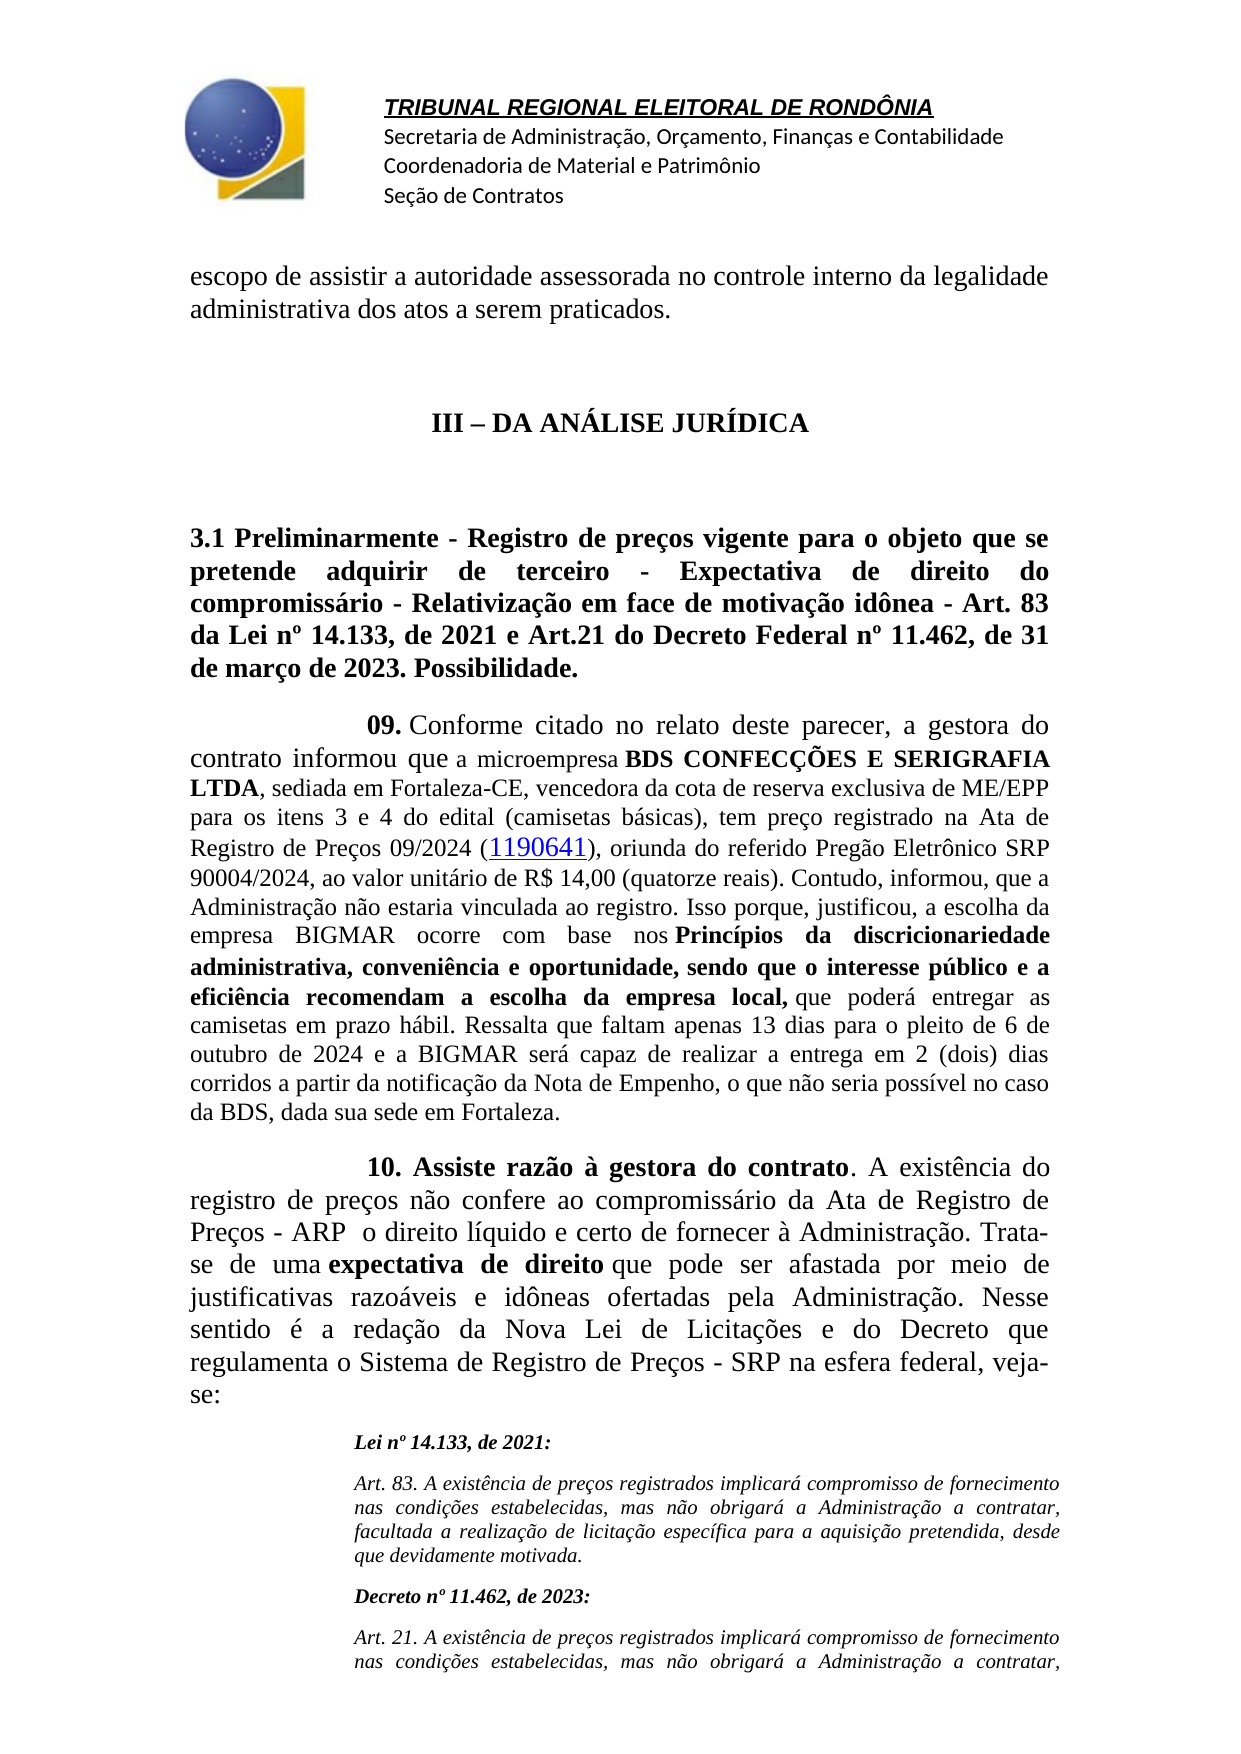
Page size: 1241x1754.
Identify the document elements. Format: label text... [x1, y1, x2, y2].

text Lei nº 14.133, de 2021: [354, 1430, 1063, 1454]
text 10. Assiste razão à gestora do contrato. A existência do registro de preços não confere ao compromissário da Ata de Registro de Preços - ARP o direito líquido e certo de fornecer à Administração. Trata-se de uma expectativa de direito que pode ser afastada por meio de justificativas razoáveis e idôneas ofertadas pela Administração. Nesse sentido é a redação da Nova Lei de Licitações e do Decreto que regulamenta o Sistema de Registro de Preços - SRP na esfera federal, veja-se: [190, 1150, 1051, 1409]
text Art. 83. A existência de preços registrados implicará compromisso de fornecimento nas condições estabelecidas, mas não obrigará a Administração a contratar, facultada a realização de licitação específica para a aquisição pretendida, desde que devidamente motivada. [354, 1471, 1063, 1567]
text escopo de assistir a autoridade assessorada no controle interno da legalidade administrativa dos atos a serem praticados. [190, 259, 1051, 324]
text 3.1 Preliminarmente - Registro de preços vigente para o objeto que se pretende adquirir de terceiro - Expectativa de direito do compromissário - Relativização em face de motivação idônea - Art. 83 da Lei nº 14.133, de 2021 e Art.21 do Decreto Federal nº 11.462, de 31 de março de 2023. Possibilidade. [190, 521, 1051, 683]
text 09. Conforme citado no relato deste parecer, a gestora do contrato informou que a microempresa BDS CONFECÇÕES E SERIGRAFIA LTDA, sediada em Fortaleza-CE, vencedora da cota de reserva exclusiva de ME/EPP para os itens 3 e 4 do edital (camisetas básicas), tem preço registrado na Ata de Registro de Preços 09/2024 (1190641), oriunda do referido Pregão Eletrônico SRP 90004/2024, ao valor unitário de R$ 14,00 (quatorze reais). Contudo, informou, que a Administração não estaria vinculada ao registro. Isso porque, justificou, a escolha da empresa BIGMAR ocorre com base nos Princípios da discricionariedade administrativa, conveniência e oportunidade, sendo que o interesse público e a eficiência recomendam a escolha da empresa local, que poderá entregar as camisetas em prazo hábil. Ressalta que faltam apenas 13 dias para o pleito de 6 de outubro de 2024 e a BIGMAR será capaz de realizar a entrega em 2 (dois) dias corridos a partir da notificação da Nota de Empenho, o que não seria possível no caso da BDS, dada sua sede em Fortaleza. [190, 708, 1051, 1125]
text Art. 21. A existência de preços registrados implicará compromisso de fornecimento nas condições estabelecidas, mas não obrigará a Administração a contratar, [354, 1625, 1063, 1673]
text III – DA ANÁLISE JURÍDICA [190, 406, 1051, 439]
text Decreto nº 11.462, de 2023: [354, 1584, 1063, 1608]
